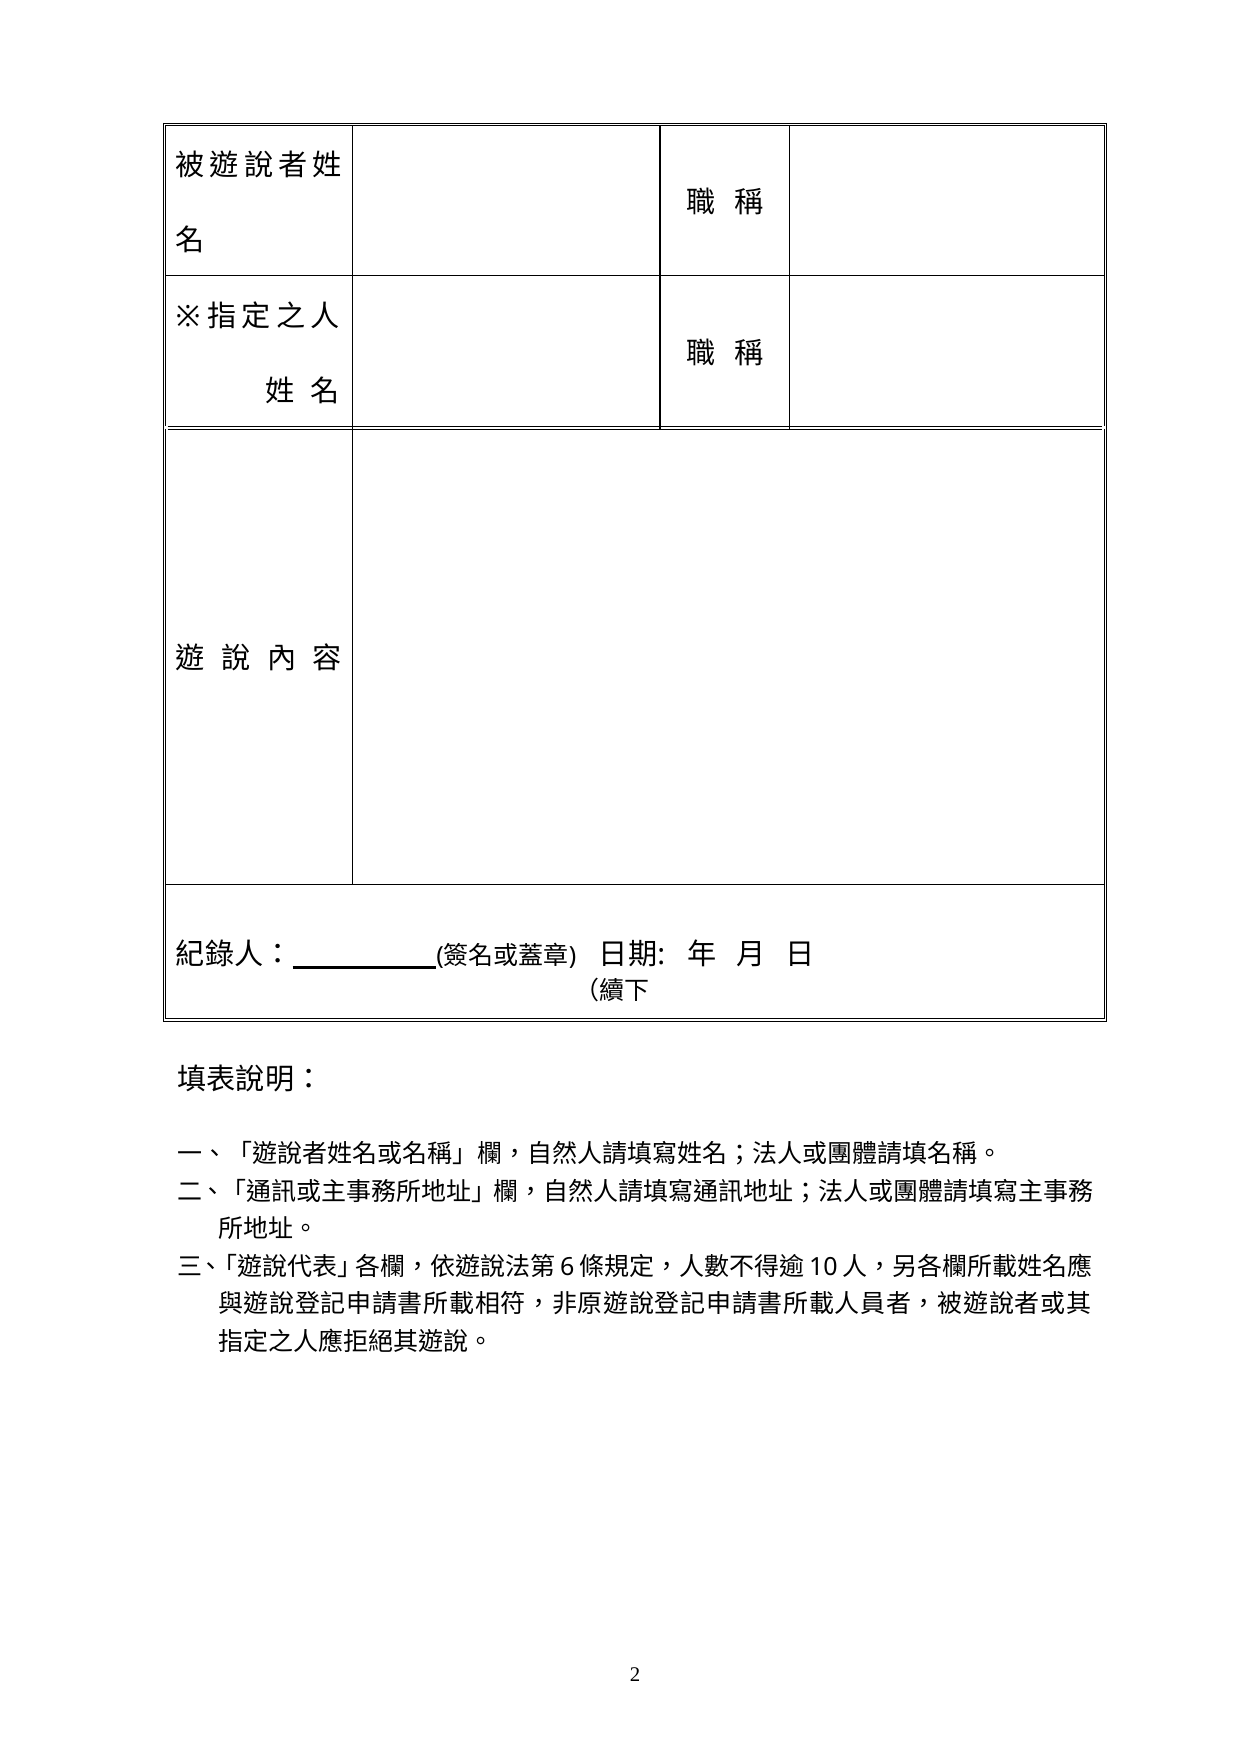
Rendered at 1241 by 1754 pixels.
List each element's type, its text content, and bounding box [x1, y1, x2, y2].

table_cell [353, 826, 1104, 884]
table_cell [790, 126, 1104, 275]
table_cell [353, 126, 659, 275]
table_cell ※指定之人 姓名 [166, 276, 352, 426]
table_cell 被遊說者姓名 [166, 126, 352, 275]
table_cell [353, 276, 659, 426]
text 填表說明： [177, 1039, 1092, 1114]
table_cell [353, 426, 1105, 826]
table_cell 遊說內容 [164, 426, 352, 884]
table_cell 職 稱 [661, 276, 789, 426]
text 三、「遊說代表」各欄，依遊說法第6條規定，人數不得逾10人，另各欄所載姓名應與遊說登記申請書所載相符，非原遊說登記申請書所載人員者，被遊說者或其指定之人應拒絕其遊說。 [177, 1246, 1092, 1358]
text 一、「遊說者姓名或名稱」欄，自然人請填寫姓名；法人或團體請填名稱。 [177, 1133, 1092, 1171]
table_cell 職 稱 [661, 126, 789, 275]
text 二、「通訊或主事務所地址」欄，自然人請填寫通訊地址；法人或團體請填寫主事務所地址。 [177, 1171, 1092, 1246]
table_cell 紀錄人： (簽名或蓋章) 日期: 年 月 日 [166, 885, 1104, 1018]
table_cell [790, 276, 1104, 426]
